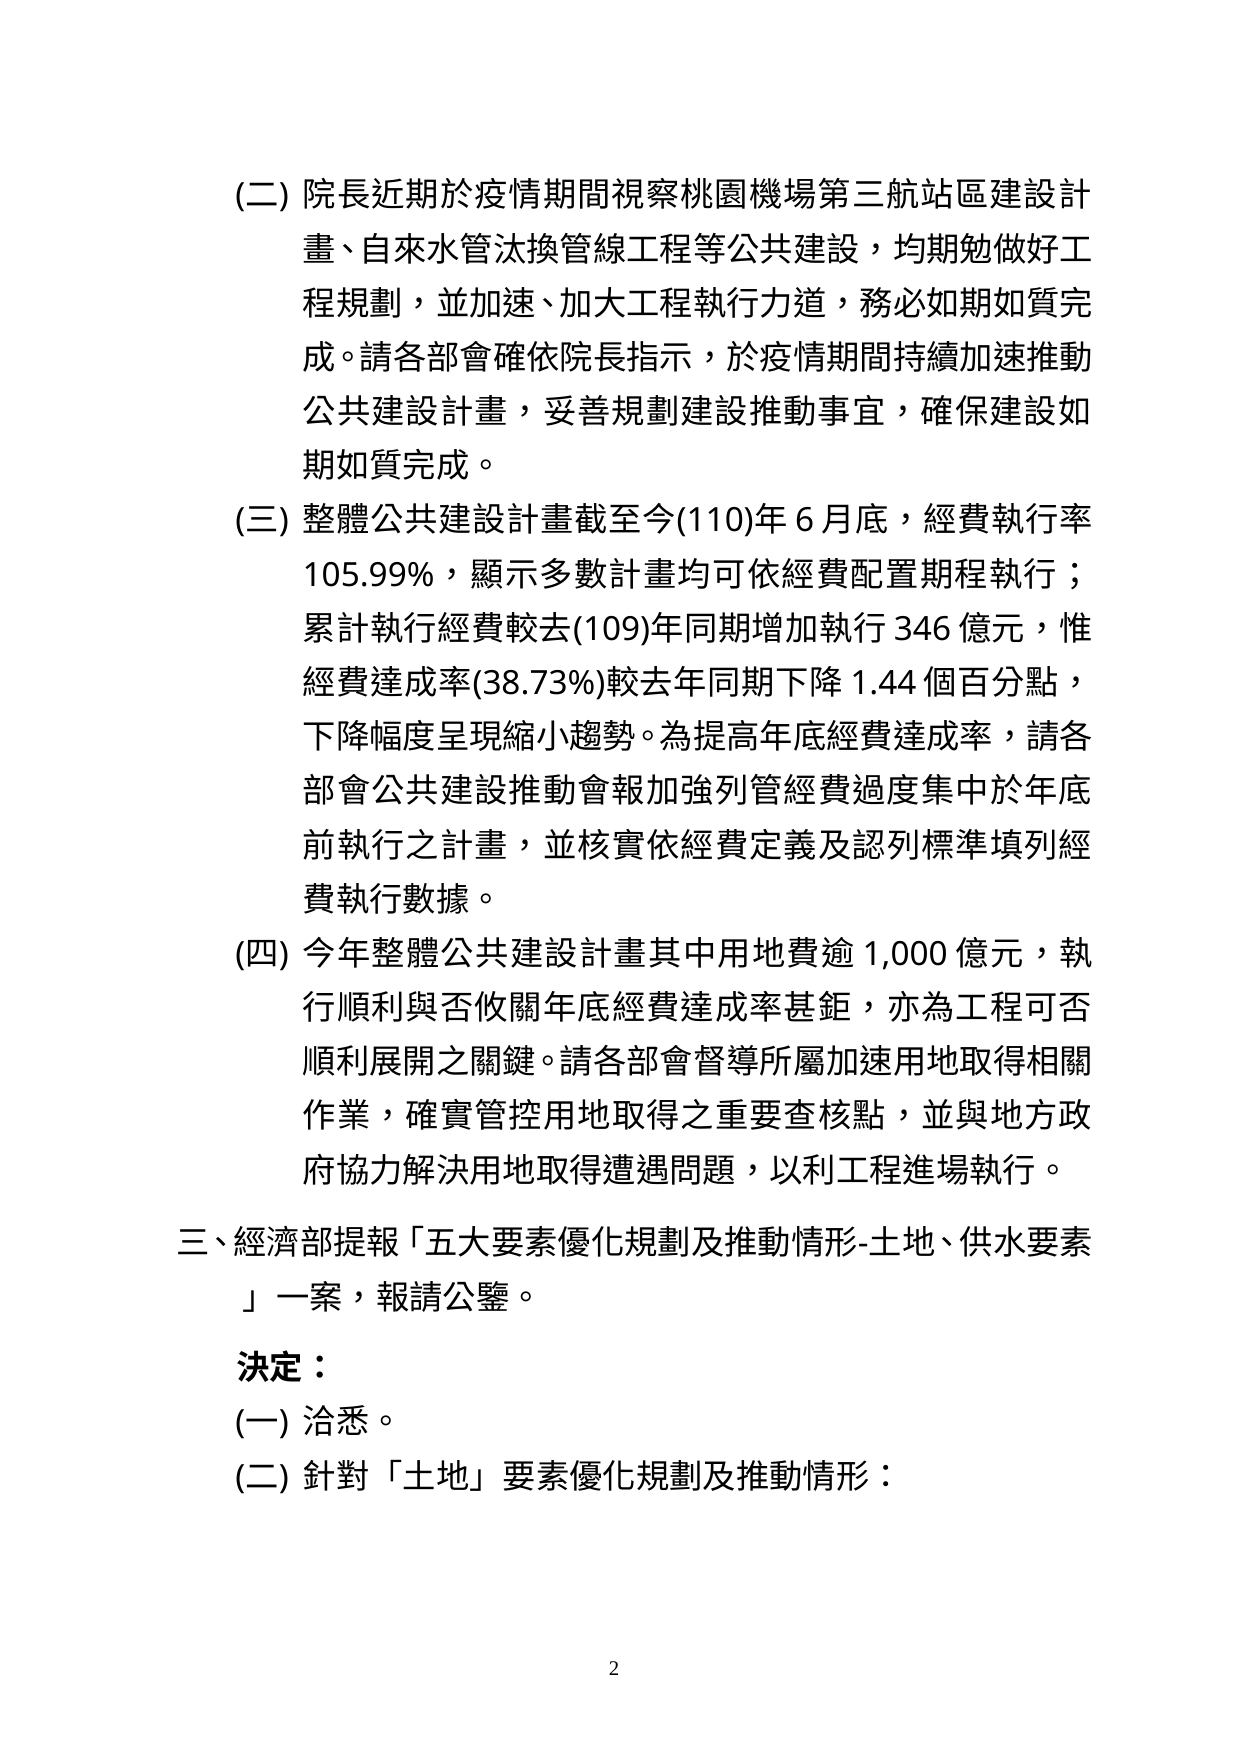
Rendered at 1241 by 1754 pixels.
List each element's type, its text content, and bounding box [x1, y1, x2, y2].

list 今年整體公共建設計畫其中用地費逾1,000億元，執行順利與否攸關年底經費達成率甚鉅，亦為工程可否順利展開之關鍵。請各部會督導所屬加速用地取得相關作業，確實管控用地取得之重要查核點，並與地方政府協力解決用地取得遭遇問題，以利工程進場執行。 [235, 921, 1093, 1192]
list 洽悉。 [235, 1389, 1093, 1444]
text 決定： [236, 1337, 1093, 1389]
text 三、經濟部提報「五大要素優化規劃及推動情形-土地、供水要素」一案，報請公鑒。 [176, 1210, 1093, 1319]
list 院長近期於疫情期間視察桃園機場第三航站區建設計畫、自來水管汰換管線工程等公共建設，均期勉做好工程規劃，並加速、加大工程執行力道，務必如期如質完成。請各部會確依院長指示，於疫情期間持續加速推動公共建設計畫，妥善規劃建設推動事宜，確保建設如期如質完成。 [235, 162, 1093, 487]
list 整體公共建設計畫截至今(110)年6月底，經費執行率105.99%，顯示多數計畫均可依經費配置期程執行；累計執行經費較去(109)年同期增加執行346億元，惟經費達成率(38.73%)較去年同期下降1.44個百分點，下降幅度呈現縮小趨勢。為提高年底經費達成率，請各部會公共建設推動會報加強列管經費過度集中於年底前執行之計畫，並核實依經費定義及認列標準填列經費執行數據。 [235, 487, 1093, 921]
list 針對「土地」要素優化規劃及推動情形： [235, 1444, 1093, 1498]
